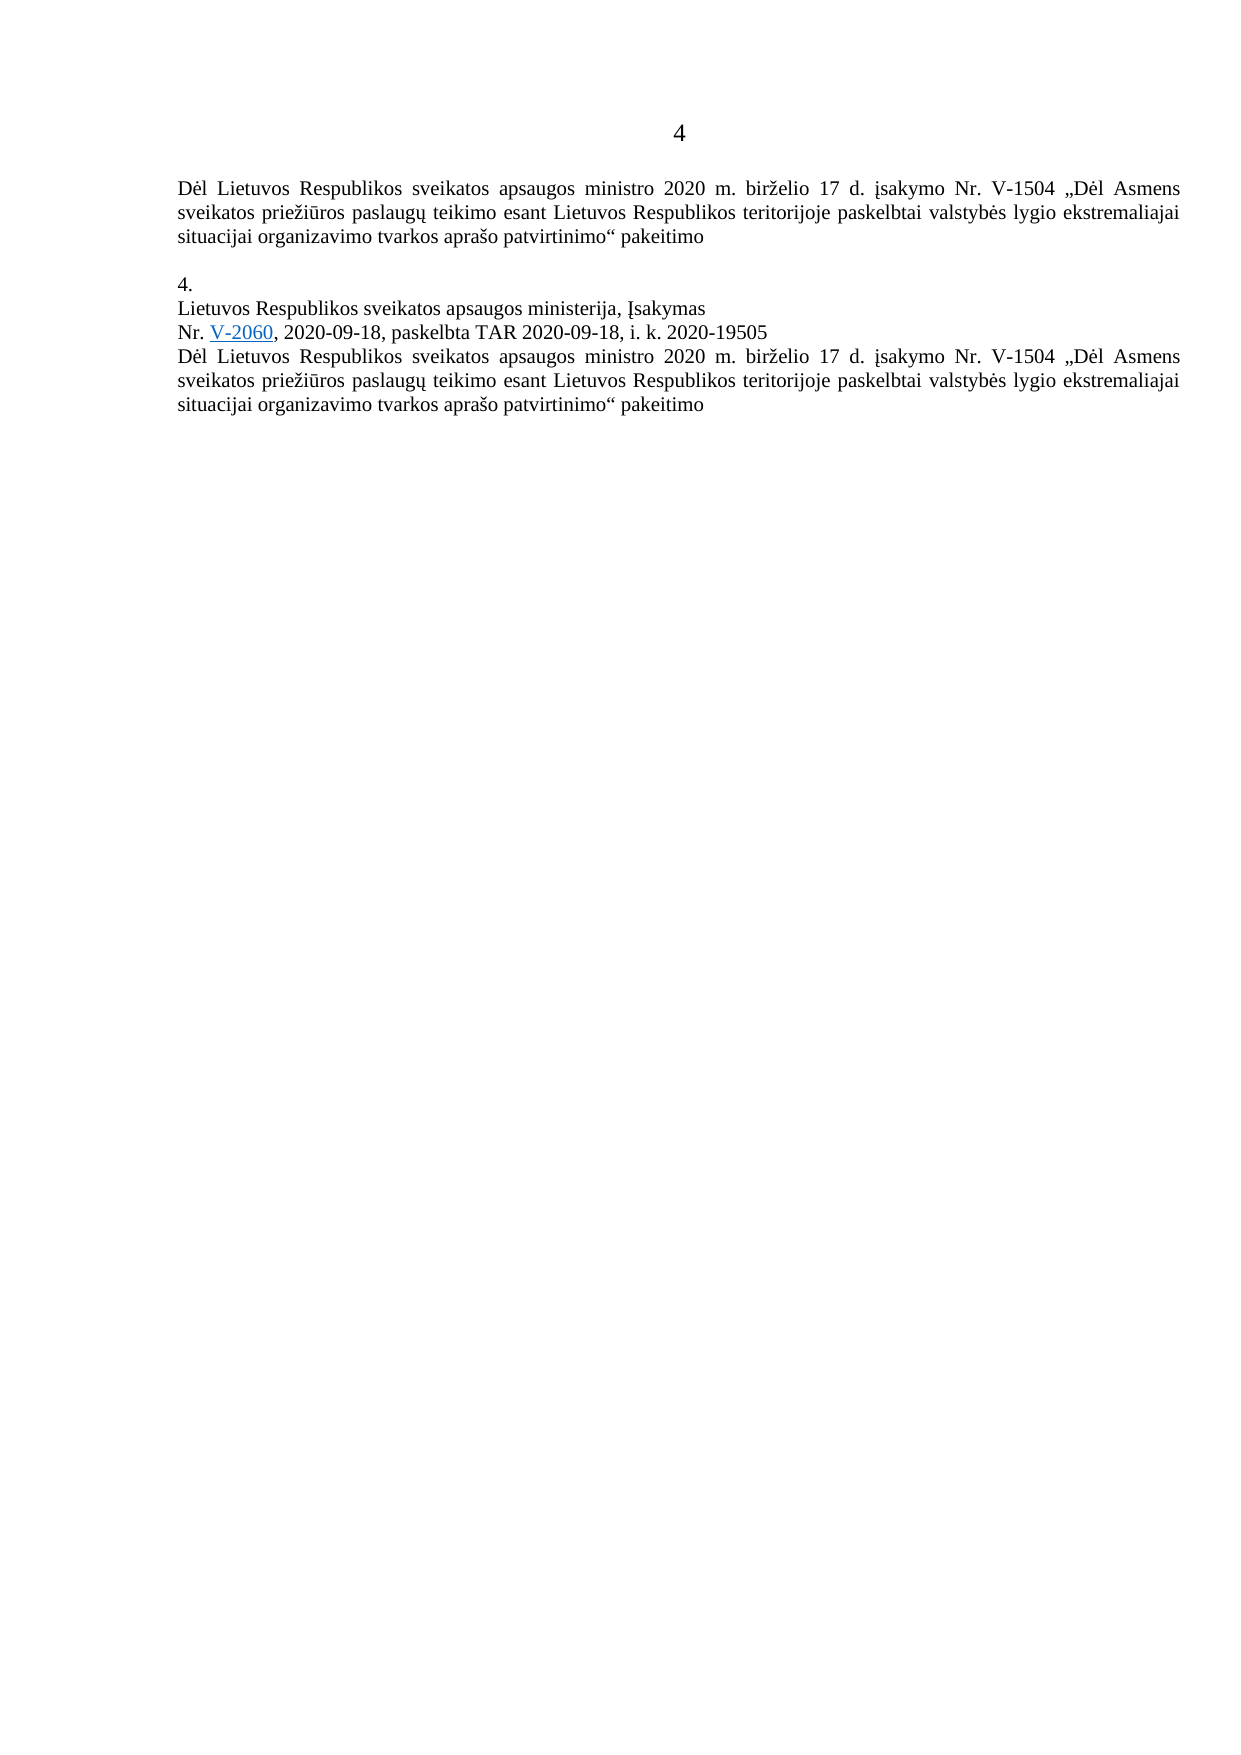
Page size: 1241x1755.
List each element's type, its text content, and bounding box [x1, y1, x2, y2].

text Dėl Lietuvos Respublikos sveikatos apsaugos ministro 2020 m. birželio 17 d. įsakymo Nr. V-1504 „Dėl Asmens sveikatos priežiūros paslaugų teikimo esant Lietuvos Respublikos teritorijoje paskelbtai valstybės lygio ekstremaliajai situacijai organizavimo tvarkos aprašo patvirtinimo“ pakeitimo [177, 344, 1181, 416]
text Lietuvos Respublikos sveikatos apsaugos ministerija, Įsakymas [177, 296, 1181, 320]
text 4. [177, 272, 1181, 296]
text Nr. V-2060, 2020-09-18, paskelbta TAR 2020-09-18, i. k. 2020-19505 [177, 320, 1181, 344]
text Dėl Lietuvos Respublikos sveikatos apsaugos ministro 2020 m. birželio 17 d. įsakymo Nr. V-1504 „Dėl Asmens sveikatos priežiūros paslaugų teikimo esant Lietuvos Respublikos teritorijoje paskelbtai valstybės lygio ekstremaliajai situacijai organizavimo tvarkos aprašo patvirtinimo“ pakeitimo [177, 176, 1181, 248]
